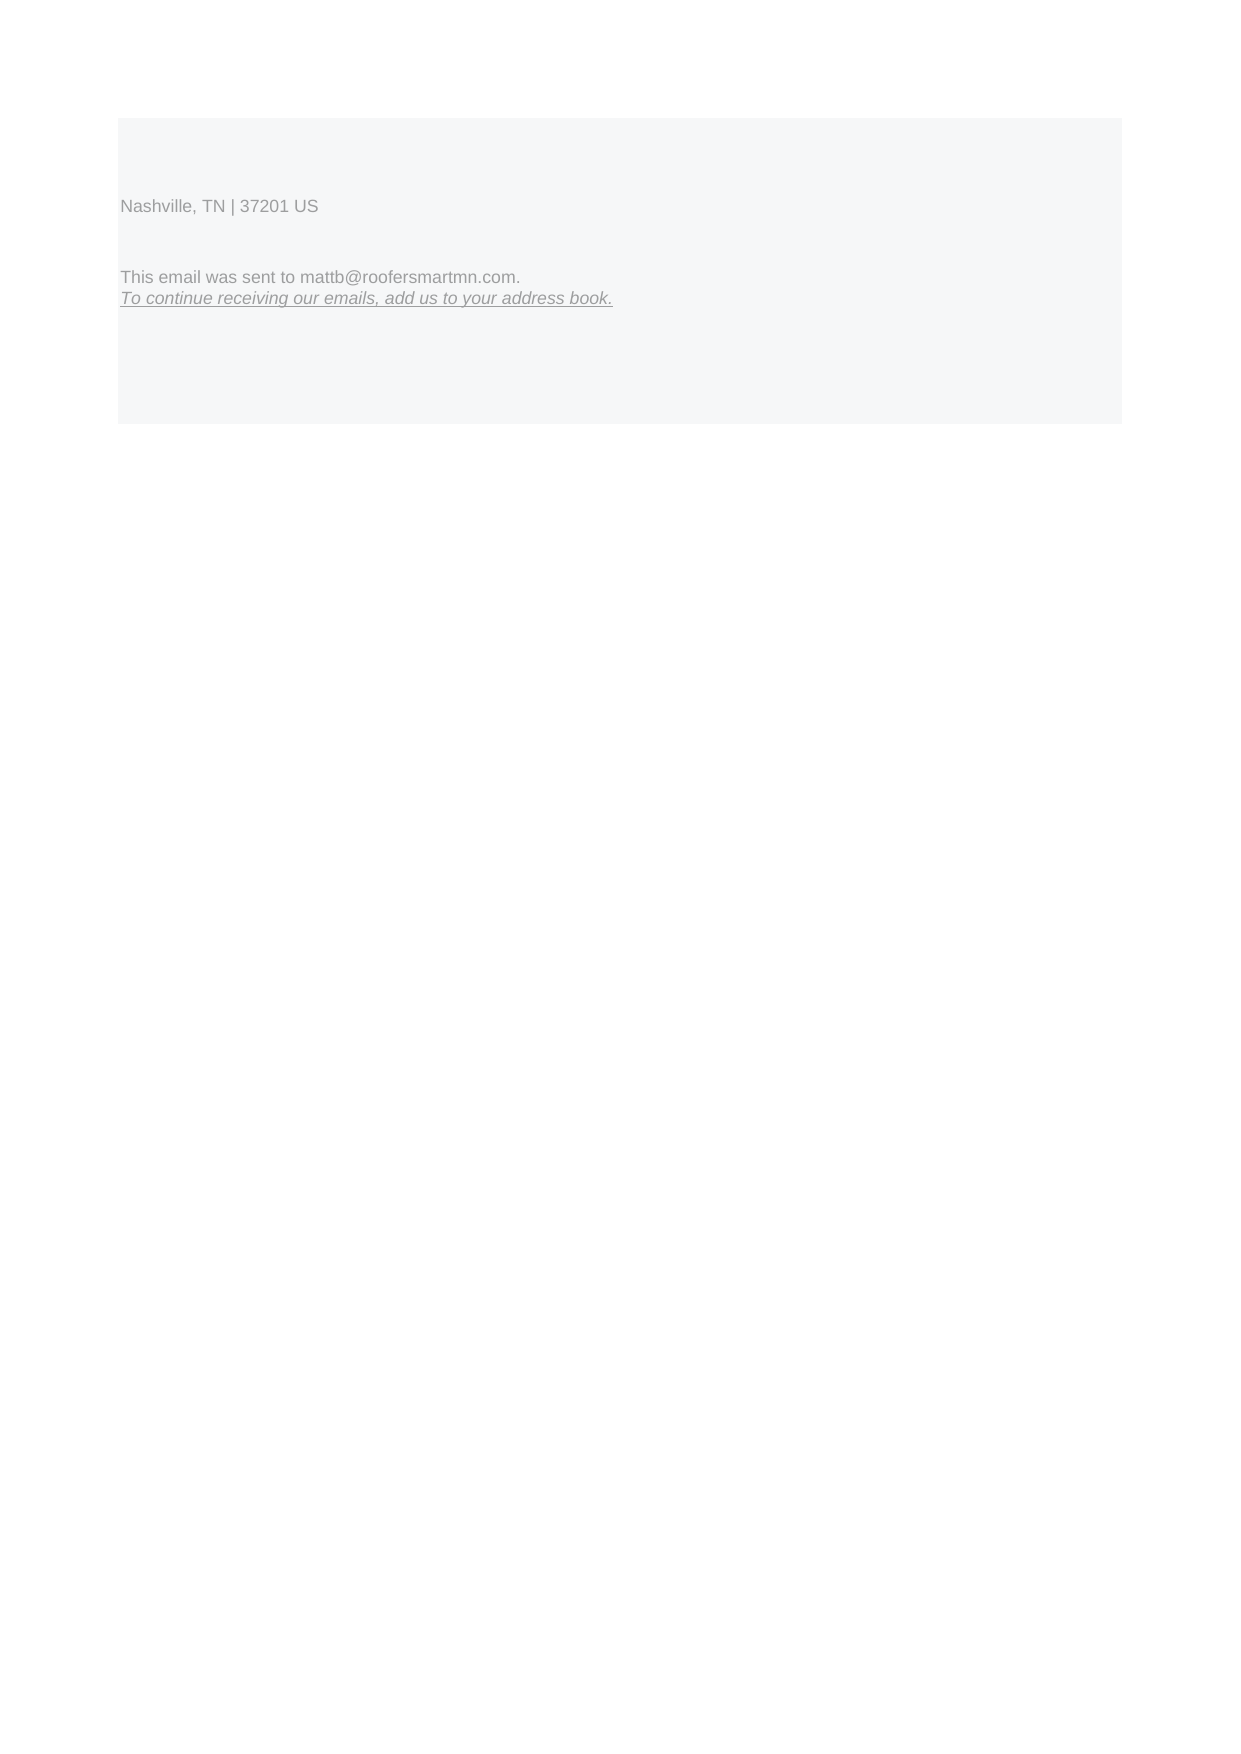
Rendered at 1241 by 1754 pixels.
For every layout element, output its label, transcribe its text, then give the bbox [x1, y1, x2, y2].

table_cell [118, 118, 1122, 424]
table_cell This email was sent to mattb@roofersmartmn.com. To continue receiving our emails, add us to your address book. [120, 235, 892, 327]
table_cell Nashville, TN | 37201 US [120, 196, 892, 235]
table_cell [120, 327, 1120, 346]
table_header [892, 196, 1120, 327]
